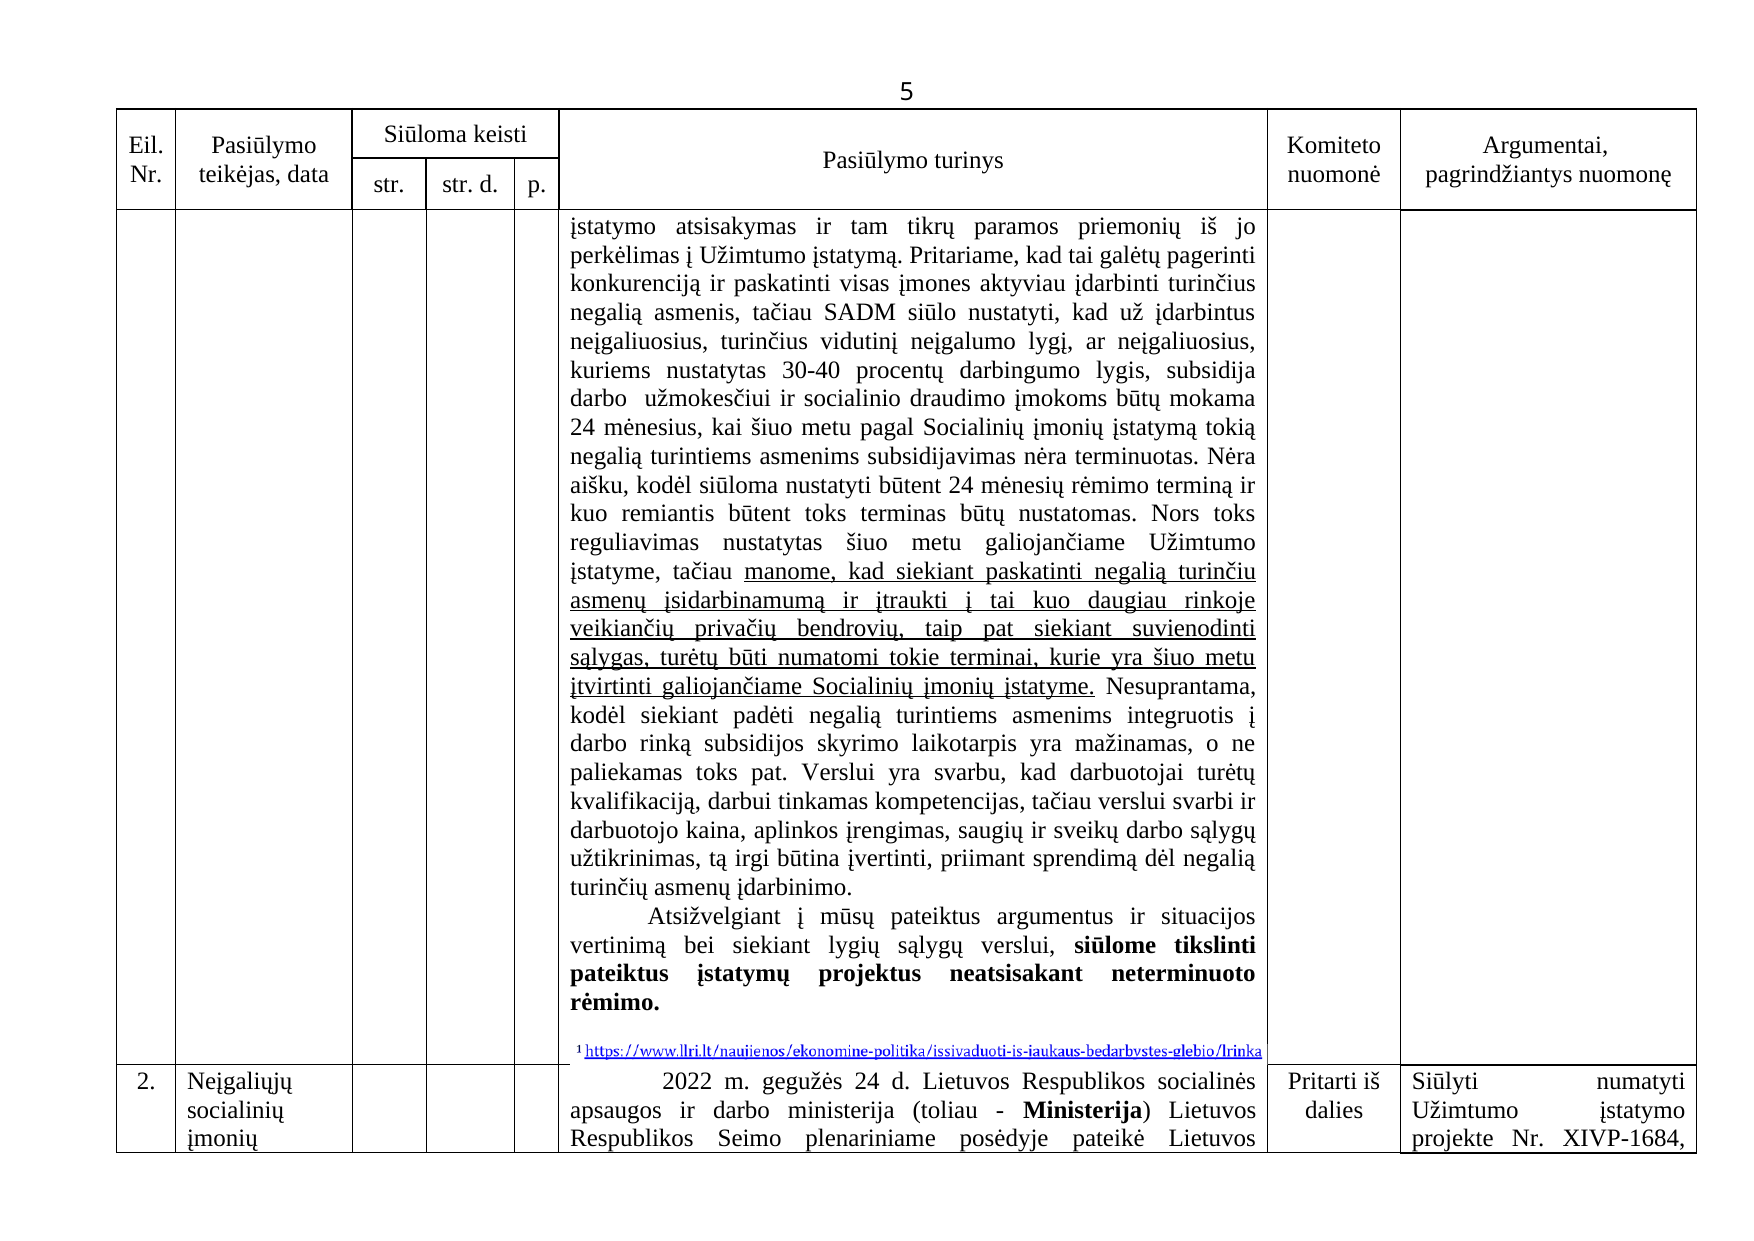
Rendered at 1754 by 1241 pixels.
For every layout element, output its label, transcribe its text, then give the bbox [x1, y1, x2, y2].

table_cell 2. [117, 1065, 175, 1152]
table_cell str. d. [427, 159, 514, 209]
table_cell [427, 1065, 514, 1152]
table_header Siūloma keisti [353, 110, 558, 157]
table_cell [1268, 210, 1400, 1064]
table_cell 2022 m. gegužės 24 d. Lietuvos Respublikos socialinės apsaugos ir darbo ministerija (toliau - Ministerija) Lietuvos Respublikos Seimo plenariniame posėdyje pateikė Lietuvos [559, 1065, 1267, 1152]
table_cell [515, 1065, 558, 1152]
table_cell Siūlyti numatyti Užimtumo įstatymo projekte Nr. XIVP-1684, [1401, 1066, 1696, 1152]
table_header Pasiūlymo turinys [560, 110, 1267, 209]
table_cell Neįgaliųjų socialinių įmonių [176, 1065, 352, 1152]
table_cell Pritarti iš dalies [1268, 1065, 1400, 1152]
table_header Argumentai, pagrindžiantys nuomonę [1401, 110, 1696, 209]
table_cell [353, 1065, 426, 1152]
table_cell [176, 210, 352, 1064]
table_cell [427, 210, 514, 1064]
table_cell [515, 210, 558, 1064]
table_cell [1401, 211, 1696, 1064]
table_cell [353, 210, 426, 1064]
table_cell str. [353, 159, 425, 209]
table_header Eil. Nr. [117, 110, 175, 209]
table_cell p. [515, 159, 558, 209]
table_header Komiteto nuomonė [1268, 110, 1400, 209]
table_cell įstatymo atsisakymas ir tam tikrų paramos priemonių iš jo perkėlimas į Užimtumo įstatymą. Pritariame, kad tai galėtų pagerinti konkurenciją ir paskatinti visas įmones aktyviau įdarbinti turinčius negalią asmenis, tačiau SADM siūlo nustatyti, kad už įdarbintus neįgaliuosius, turinčius vidutinį neįgalumo lygį, ar neįgaliuosius, kuriems nustatytas 30-40 procentų darbingumo lygis, subsidija darbo užmokesčiui ir socialinio draudimo įmokoms būtų mokama 24 mėnesius, kai šiuo metu pagal Socialinių įmonių įstatymą tokią negalią turintiems asmenims subsidijavimas nėra terminuotas. Nėra aišku, kodėl siūloma nustatyti būtent 24 mėnesių rėmimo terminą ir kuo remiantis būtent toks terminas būtų nustatomas. Nors toks reguliavimas nustatytas šiuo metu galiojančiame Užimtumo įstatyme, tačiau manome, kad siekiant paskatinti negalią turinčiu asmenų įsidarbinamumą ir įtraukti į tai kuo daugiau rinkoje veikiančių privačių bendrovių, taip pat siekiant suvienodinti sąlygas, turėtų būti numatomi tokie terminai, kurie yra šiuo metu įtvirtinti galiojančiame Socialinių įmonių įstatyme. Nesuprantama, kodėl siekiant padėti negalią turintiems asmenims integruotis į darbo rinką subsidijos skyrimo laikotarpis yra mažinamas, o ne paliekamas toks pat. Verslui yra svarbu, kad darbuotojai turėtų kvalifikaciją, darbui tinkamas kompetencijas, tačiau verslui svarbi ir darbuotojo kaina, aplinkos įrengimas, saugių ir sveikų darbo sąlygų užtikrinimas, tą irgi būtina įvertinti, priimant sprendimą dėl negalią turinčių asmenų įdarbinimo. Atsižvelgiant į mūsų pateiktus argumentus ir situacijos vertinimą bei siekiant lygių sąlygų verslui, siūlome tikslinti pateiktus įstatymų projektus neatsisakant neterminuoto rėmimo. [559, 210, 1267, 1064]
table_cell [117, 210, 175, 1064]
table_header Pasiūlymo teikėjas, data [176, 110, 351, 209]
